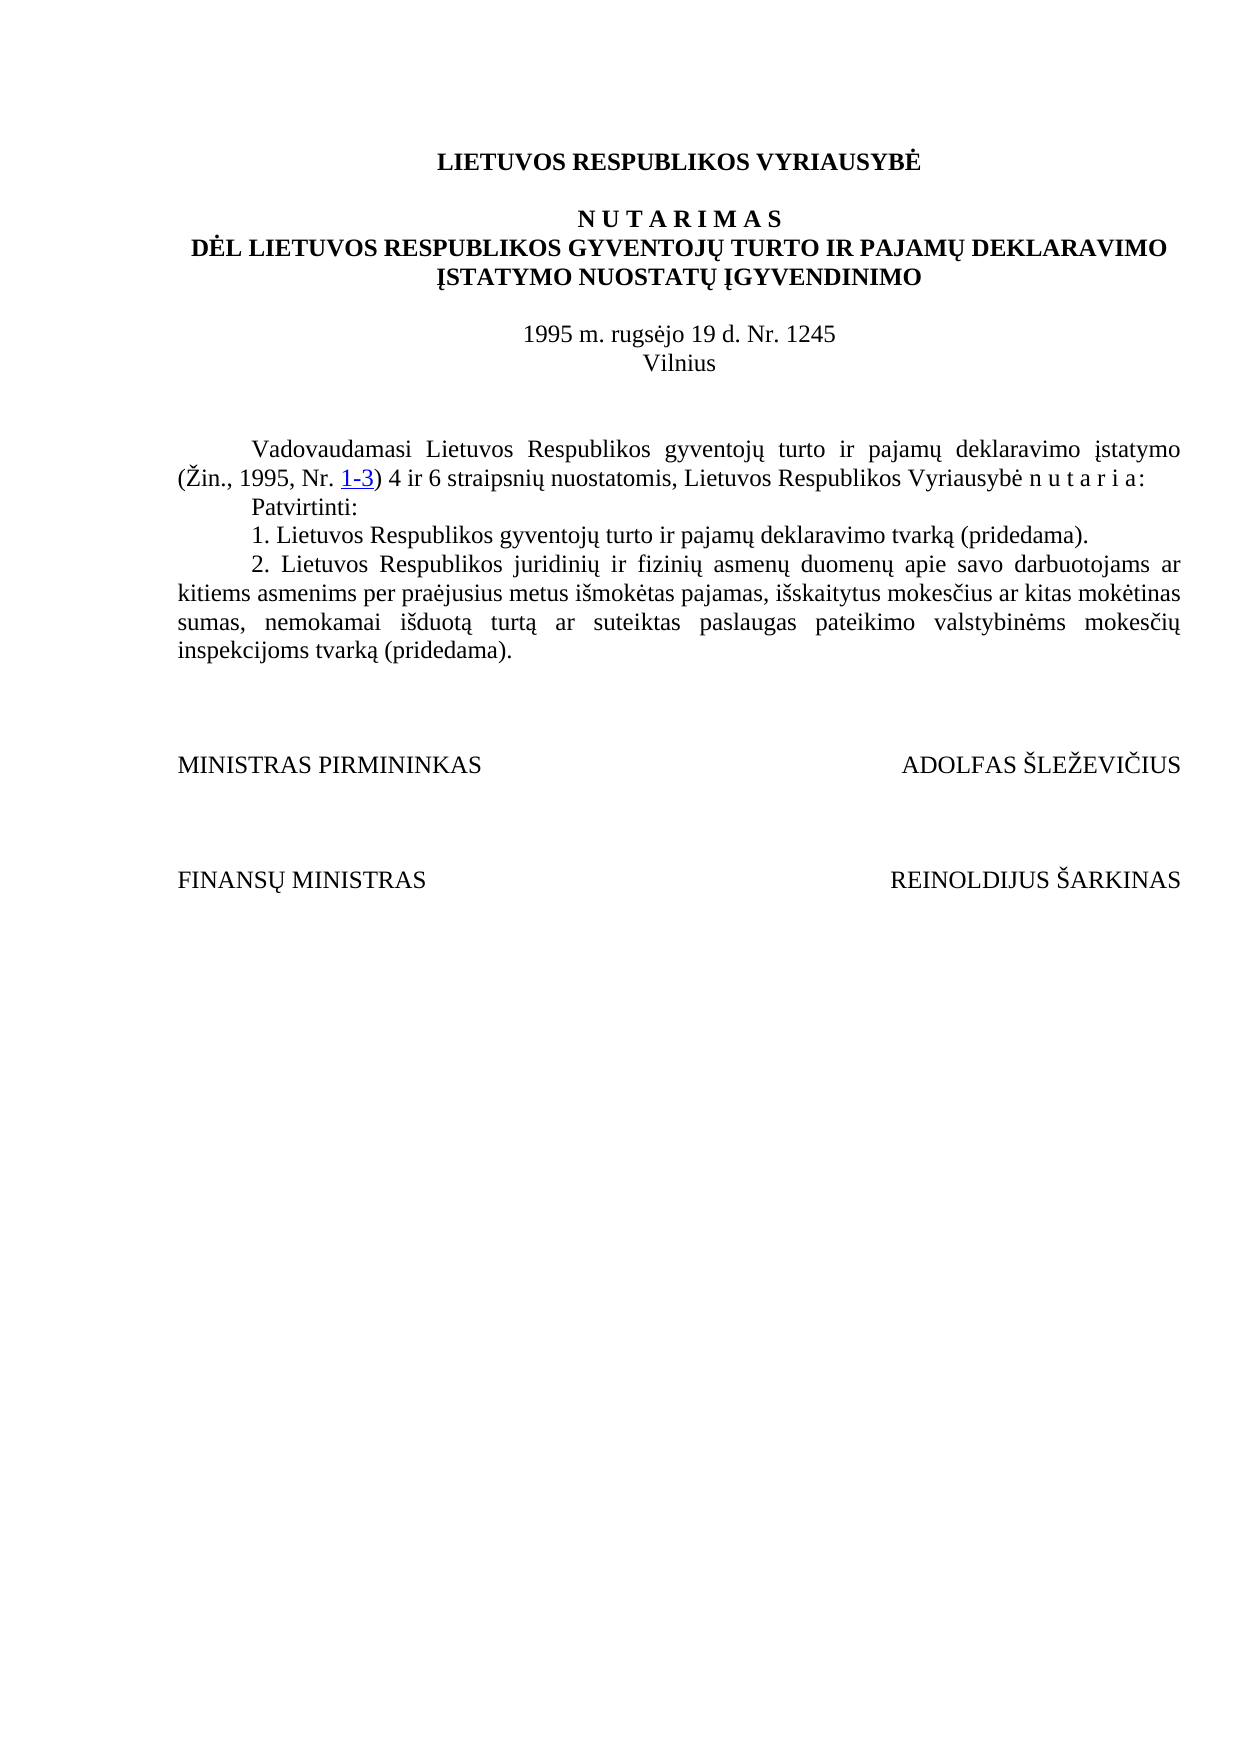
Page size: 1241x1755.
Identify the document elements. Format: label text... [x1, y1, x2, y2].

text 1995 m. rugsėjo 19 d. Nr. 1245 [177, 319, 1181, 348]
text N U T A R I M A S [177, 204, 1181, 233]
text LIETUVOS RESPUBLIKOS VYRIAUSYBĖ [177, 147, 1181, 176]
text Vilnius [177, 348, 1181, 377]
text FINANSŲ MINISTRAS REINOLDIJUS ŠARKINAS [177, 866, 1181, 894]
text DĖL LIETUVOS RESPUBLIKOS GYVENTOJŲ TURTO IR PAJAMŲ DEKLARAVIMO ĮSTATYMO NUOSTATŲ ĮGYVENDINIMO [177, 233, 1181, 291]
text Vadovaudamasi Lietuvos Respublikos gyventojų turto ir pajamų deklaravimo įstatymo (Žin., 1995, Nr. 1-3) 4 ir 6 straipsnių nuostatomis, Lietuvos Respublikos Vyriausybė nutaria: [177, 434, 1181, 492]
text MINISTRAS PIRMININKAS ADOLFAS ŠLEŽEVIČIUS [177, 751, 1181, 779]
text 1. Lietuvos Respublikos gyventojų turto ir pajamų deklaravimo tvarką (pridedama). [177, 521, 1181, 549]
text 2. Lietuvos Respublikos juridinių ir fizinių asmenų duomenų apie savo darbuotojams ar kitiems asmenims per praėjusius metus išmokėtas pajamas, išskaitytus mokesčius ar kitas mokėtinas sumas, nemokamai išduotą turtą ar suteiktas paslaugas pateikimo valstybinėms mokesčių inspekcijoms tvarką (pridedama). [177, 549, 1181, 664]
text Patvirtinti: [177, 492, 1181, 521]
